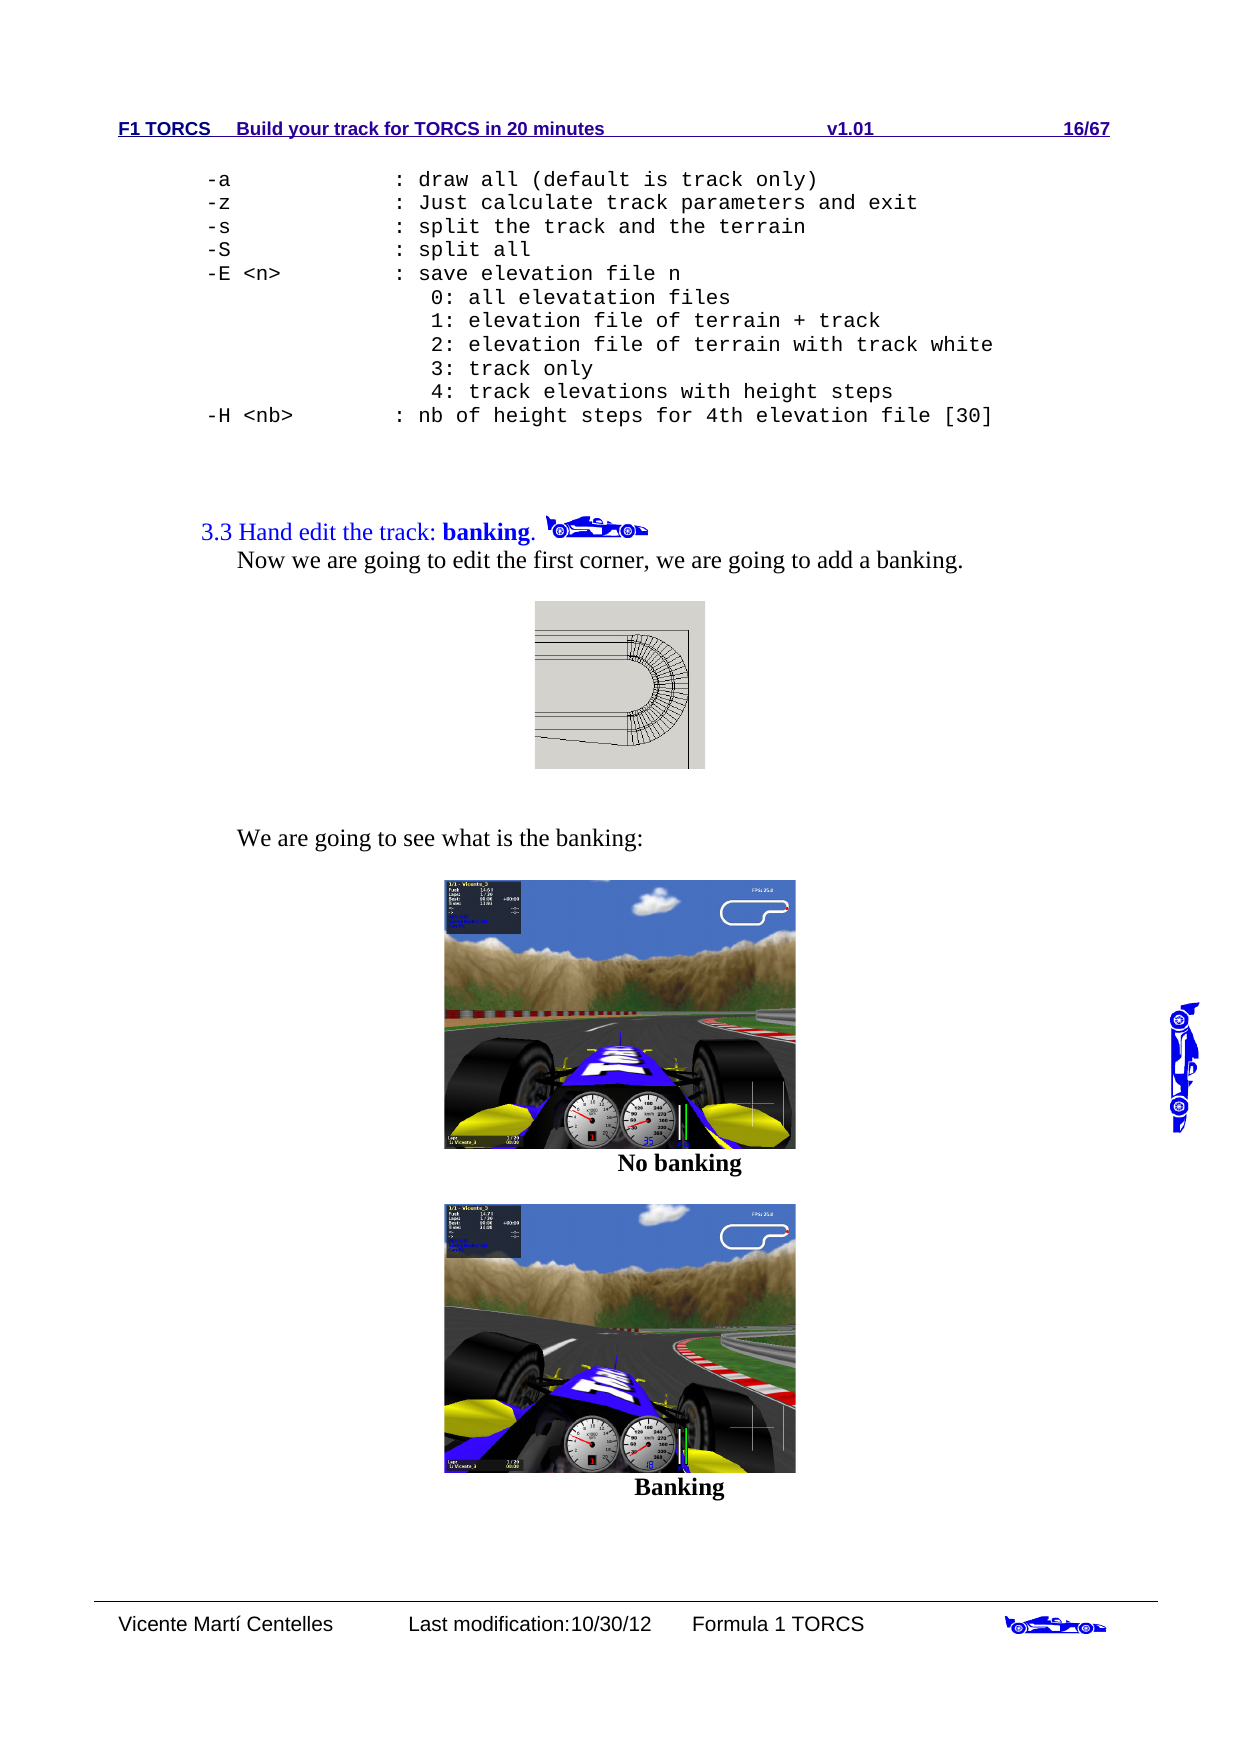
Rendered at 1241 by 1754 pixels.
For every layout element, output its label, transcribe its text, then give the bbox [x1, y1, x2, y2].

text Now we are going to edit the first corner, we are going to add a banking. [237, 546, 1122, 574]
text 1: elevation file of terrain + track [118, 310, 1122, 334]
list Hand edit the track: banking. [194, 512, 1122, 546]
picture [1163, 996, 1202, 1140]
text We are going to see what is the banking: [237, 824, 1122, 852]
text No banking [237, 880, 1122, 1176]
text 3: track only [118, 358, 1122, 381]
picture [1001, 1612, 1113, 1636]
picture [659, 601, 706, 769]
text -E <n> : save elevation file n [118, 263, 1122, 287]
text 2: elevation file of terrain with track white [118, 334, 1122, 358]
text -s : split the track and the terrain [118, 216, 1122, 239]
text -H <nb> : nb of height steps for 4th elevation file [30] [118, 405, 1122, 429]
text 4: track elevations with height steps [118, 381, 1122, 405]
text -S : split all [118, 239, 1122, 263]
text Banking [237, 1204, 1122, 1501]
text -z : Just calculate track parameters and exit [118, 192, 1122, 216]
picture [542, 511, 654, 541]
text 0: all elevatation files [118, 287, 1122, 310]
picture [444, 880, 796, 1149]
text -a : draw all (default is track only) [118, 168, 1122, 192]
picture [444, 1204, 796, 1473]
